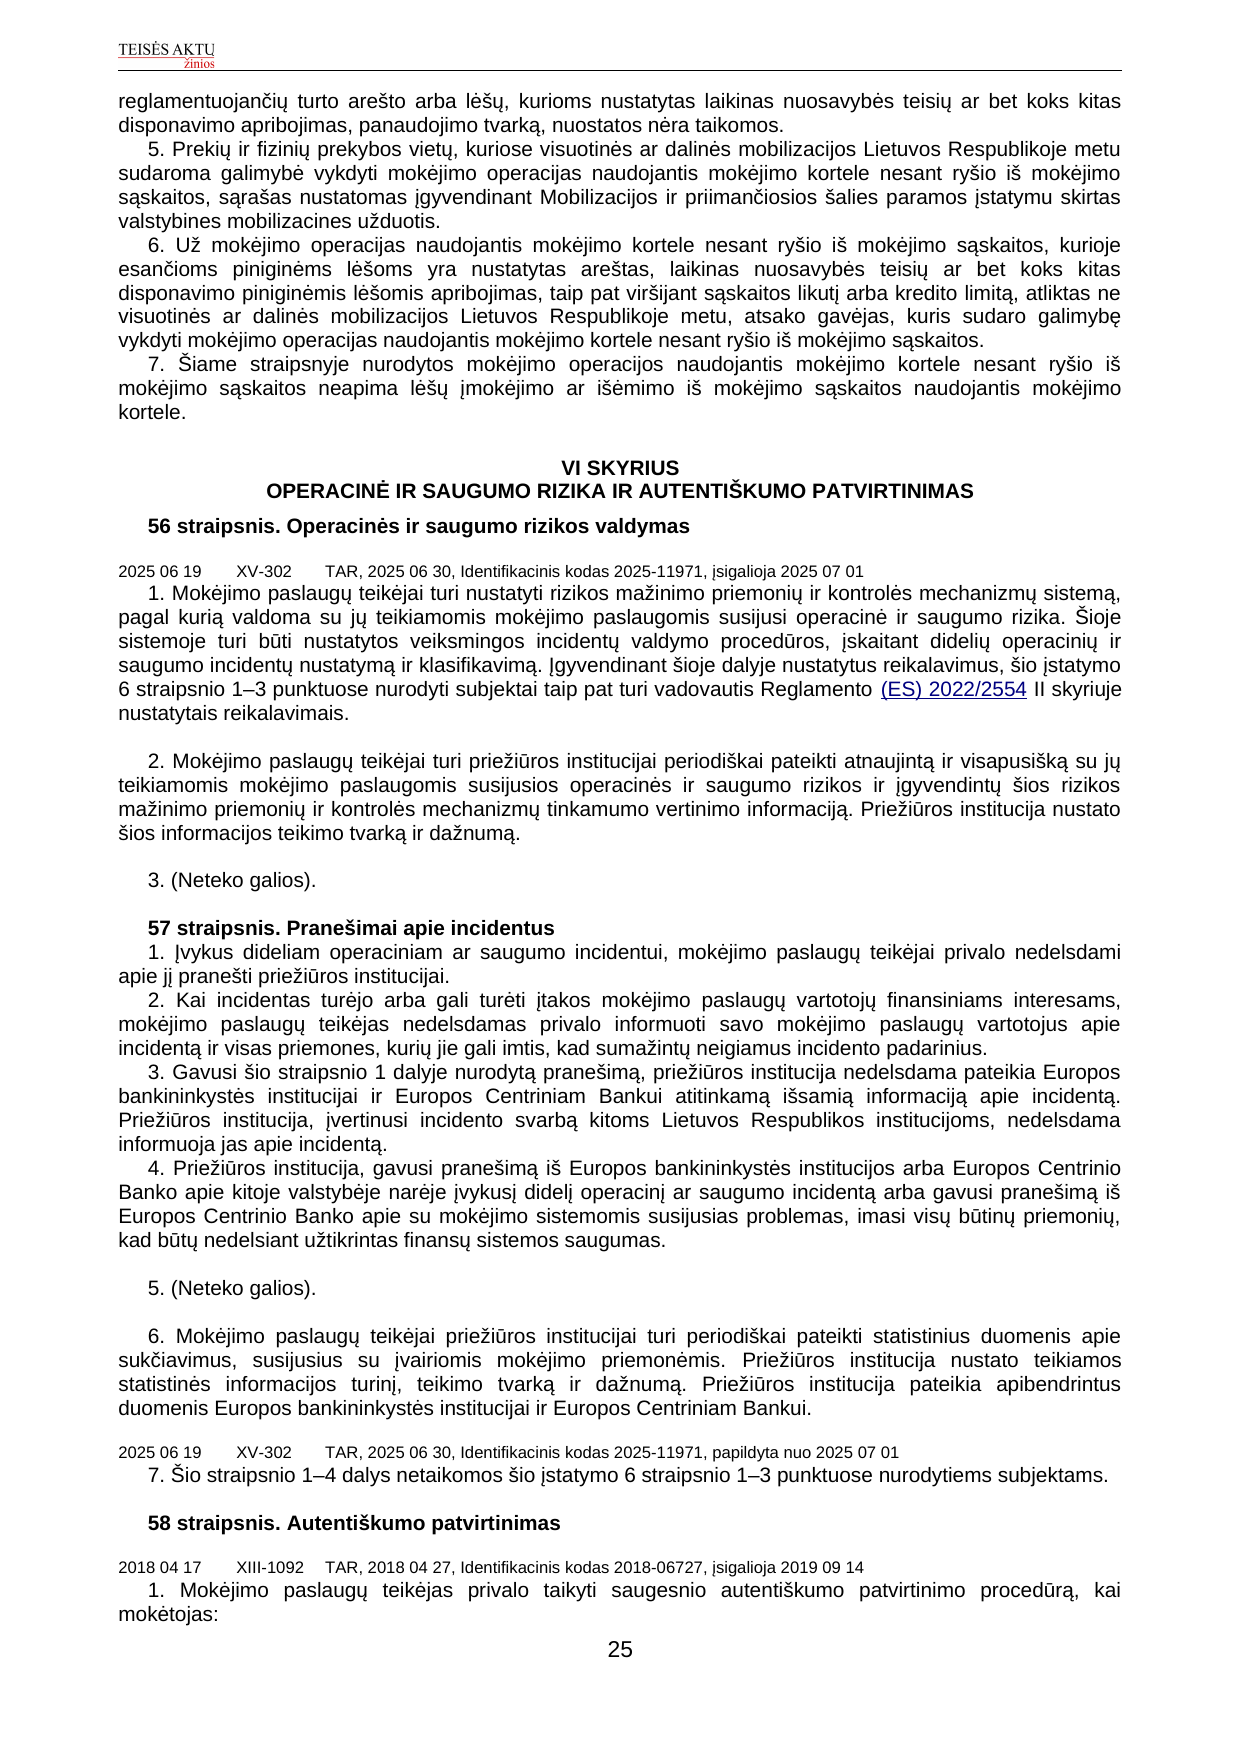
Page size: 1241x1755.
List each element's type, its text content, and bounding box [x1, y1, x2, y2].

text 3. (Neteko galios). [118, 868, 1122, 892]
text 5. Prekių ir fizinių prekybos vietų, kuriose visuotinės ar dalinės mobilizacijos Lietuvos Respublikoje metu sudaroma galimybė vykdyti mokėjimo operacijas naudojantis mokėjimo kortele nesant ryšio iš mokėjimo sąskaitos, sąrašas nustatomas įgyvendinant Mobilizacijos ir priimančiosios šalies paramos įstatymu skirtas valstybines mobilizacines užduotis. [118, 137, 1122, 232]
text 1. Mokėjimo paslaugų teikėjas privalo taikyti saugesnio autentiškumo patvirtinimo procedūrą, kai mokėtojas: [118, 1577, 1122, 1625]
text 58 straipsnis. Autentiškumo patvirtinimas [118, 1510, 1122, 1534]
text 5. (Neteko galios). [118, 1276, 1122, 1299]
text 57 straipsnis. Pranešimai apie incidentus [118, 916, 1122, 940]
text 1. Įvykus dideliam operaciniam ar saugumo incidentui, mokėjimo paslaugų teikėjai privalo nedelsdami apie jį pranešti priežiūros institucijai. [118, 940, 1122, 988]
text 2. Mokėjimo paslaugų teikėjai turi priežiūros institucijai periodiškai pateikti atnaujintą ir visapusišką su jų teikiamomis mokėjimo paslaugomis susijusios operacinės ir saugumo rizikos ir įgyvendintų šios rizikos mažinimo priemonių ir kontrolės mechanizmų tinkamumo vertinimo informaciją. Priežiūros institucija nustato šios informacijos teikimo tvarką ir dažnumą. [118, 748, 1122, 844]
text 7. Šio straipsnio 1–4 dalys netaikomos šio įstatymo 6 straipsnio 1–3 punktuose nurodytiems subjektams. [118, 1462, 1122, 1486]
text 6. Už mokėjimo operacijas naudojantis mokėjimo kortele nesant ryšio iš mokėjimo sąskaitos, kurioje esančioms piniginėms lėšoms yra nustatytas areštas, laikinas nuosavybės teisių ar bet koks kitas disponavimo piniginėmis lėšomis apribojimas, taip pat viršijant sąskaitos likutį arba kredito limitą, atliktas ne visuotinės ar dalinės mobilizacijos Lietuvos Respublikoje metu, atsako gavėjas, kuris sudaro galimybę vykdyti mokėjimo operacijas naudojantis mokėjimo kortele nesant ryšio iš mokėjimo sąskaitos. [118, 232, 1122, 352]
text 56 straipsnis. Operacinės ir saugumo rizikos valdymas [118, 514, 1122, 538]
text 4. Priežiūros institucija, gavusi pranešimą iš Europos bankininkystės institucijos arba Europos Centrinio Banko apie kitoje valstybėje narėje įvykusį didelį operacinį ar saugumo incidentą arba gavusi pranešimą iš Europos Centrinio Banko apie su mokėjimo sistemomis susijusias problemas, imasi visų būtinų priemonių, kad būtų nedelsiant užtikrintas finansų sistemos saugumas. [118, 1156, 1122, 1252]
text 2025 06 19 XV-302 TAR, 2025 06 30, Identifikacinis kodas 2025-11971, įsigalioja 2025 07 01 [118, 562, 1122, 581]
text 2025 06 19 XV-302 TAR, 2025 06 30, Identifikacinis kodas 2025-11971, papildyta nuo 2025 07 01 [118, 1443, 1122, 1462]
text VI SKYRIUS OPERACINĖ IR SAUGUMO RIZIKA IR AUTENTIŠKUMO PATVIRTINIMAS [118, 455, 1122, 503]
text 1. Mokėjimo paslaugų teikėjai turi nustatyti rizikos mažinimo priemonių ir kontrolės mechanizmų sistemą, pagal kurią valdoma su jų teikiamomis mokėjimo paslaugomis susijusi operacinė ir saugumo rizika. Šioje sistemoje turi būti nustatytos veiksmingos incidentų valdymo procedūros, įskaitant didelių operacinių ir saugumo incidentų nustatymą ir klasifikavimą. Įgyvendinant šioje dalyje nustatytus reikalavimus, šio įstatymo 6 straipsnio 1–3 punktuose nurodyti subjektai taip pat turi vadovautis Reglamento (ES) 2022/2554 II skyriuje nustatytais reikalavimais. [118, 581, 1122, 724]
text 7. Šiame straipsnyje nurodytos mokėjimo operacijos naudojantis mokėjimo kortele nesant ryšio iš mokėjimo sąskaitos neapima lėšų įmokėjimo ar išėmimo iš mokėjimo sąskaitos naudojantis mokėjimo kortele. [118, 352, 1122, 424]
text 3. Gavusi šio straipsnio 1 dalyje nurodytą pranešimą, priežiūros institucija nedelsdama pateikia Europos bankininkystės institucijai ir Europos Centriniam Bankui atitinkamą išsamią informaciją apie incidentą. Priežiūros institucija, įvertinusi incidento svarbą kitoms Lietuvos Respublikos institucijoms, nedelsdama informuoja jas apie incidentą. [118, 1060, 1122, 1156]
text reglamentuojančių turto arešto arba lėšų, kurioms nustatytas laikinas nuosavybės teisių ar bet koks kitas disponavimo apribojimas, panaudojimo tvarką, nuostatos nėra taikomos. [118, 89, 1122, 137]
text 2018 04 17 XIII-1092 TAR, 2018 04 27, Identifikacinis kodas 2018-06727, įsigalioja 2019 09 14 [118, 1558, 1122, 1577]
text 2. Kai incidentas turėjo arba gali turėti įtakos mokėjimo paslaugų vartotojų finansiniams interesams, mokėjimo paslaugų teikėjas nedelsdamas privalo informuoti savo mokėjimo paslaugų vartotojus apie incidentą ir visas priemones, kurių jie gali imtis, kad sumažintų neigiamus incidento padarinius. [118, 988, 1122, 1060]
text 6. Mokėjimo paslaugų teikėjai priežiūros institucijai turi periodiškai pateikti statistinius duomenis apie sukčiavimus, susijusius su įvairiomis mokėjimo priemonėmis. Priežiūros institucija nustato teikiamos statistinės informacijos turinį, teikimo tvarką ir dažnumą. Priežiūros institucija pateikia apibendrintus duomenis Europos bankininkystės institucijai ir Europos Centriniam Bankui. [118, 1323, 1122, 1419]
